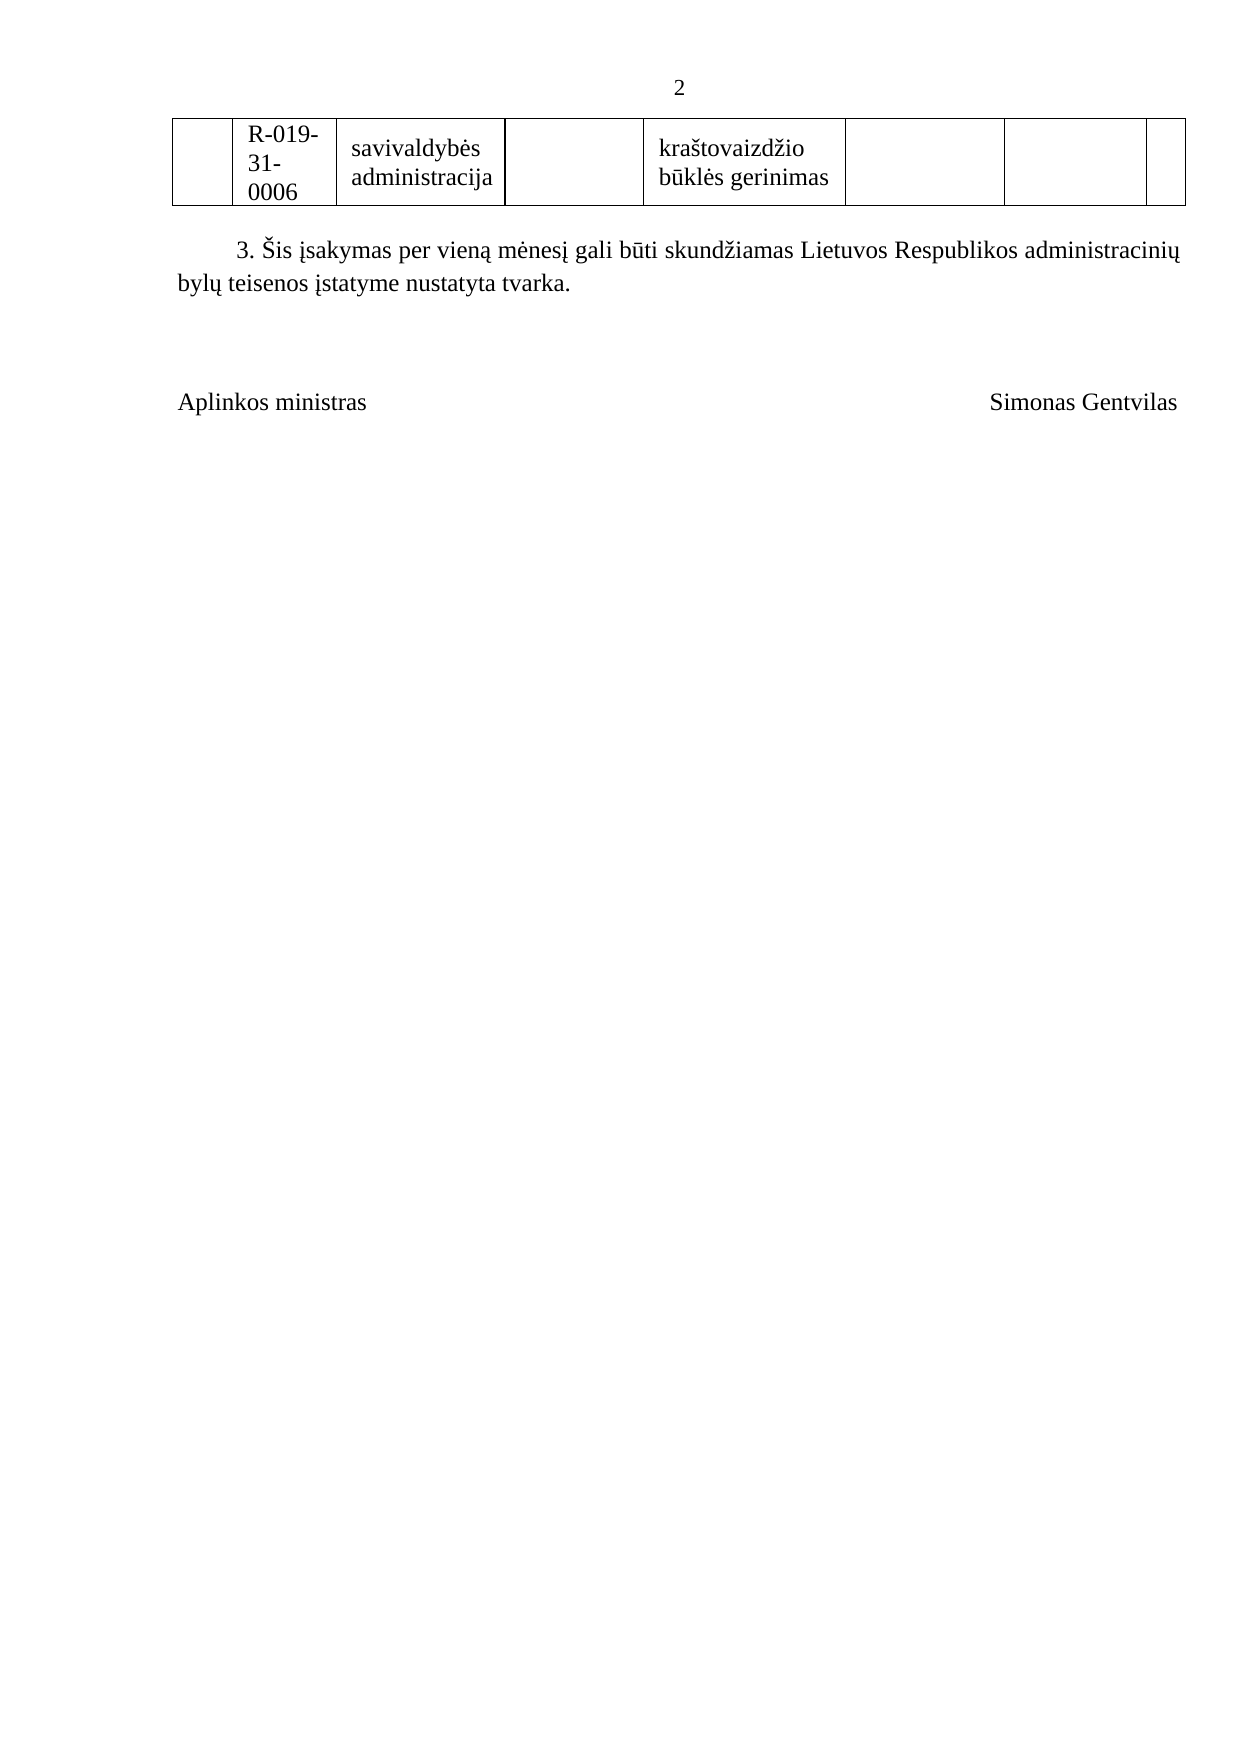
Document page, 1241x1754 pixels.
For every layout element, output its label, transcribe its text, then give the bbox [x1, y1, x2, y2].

table_header R-019-31-0006 [233, 119, 336, 205]
table_header [1147, 119, 1185, 205]
text Aplinkos ministras Simonas Gentvilas [177, 387, 1181, 416]
table_header [846, 119, 1004, 205]
table_header kraštovaizdžio būklės gerinimas [644, 119, 845, 205]
table_header [173, 119, 232, 205]
table_header savivaldybės administracija [337, 119, 504, 205]
table_header [506, 119, 643, 205]
table_header [1005, 119, 1146, 205]
text 3. Šis įsakymas per vieną mėnesį gali būti skundžiamas Lietuvos Respublikos administracinių bylų teisenos įstatyme nustatyta tvarka. [177, 235, 1181, 297]
